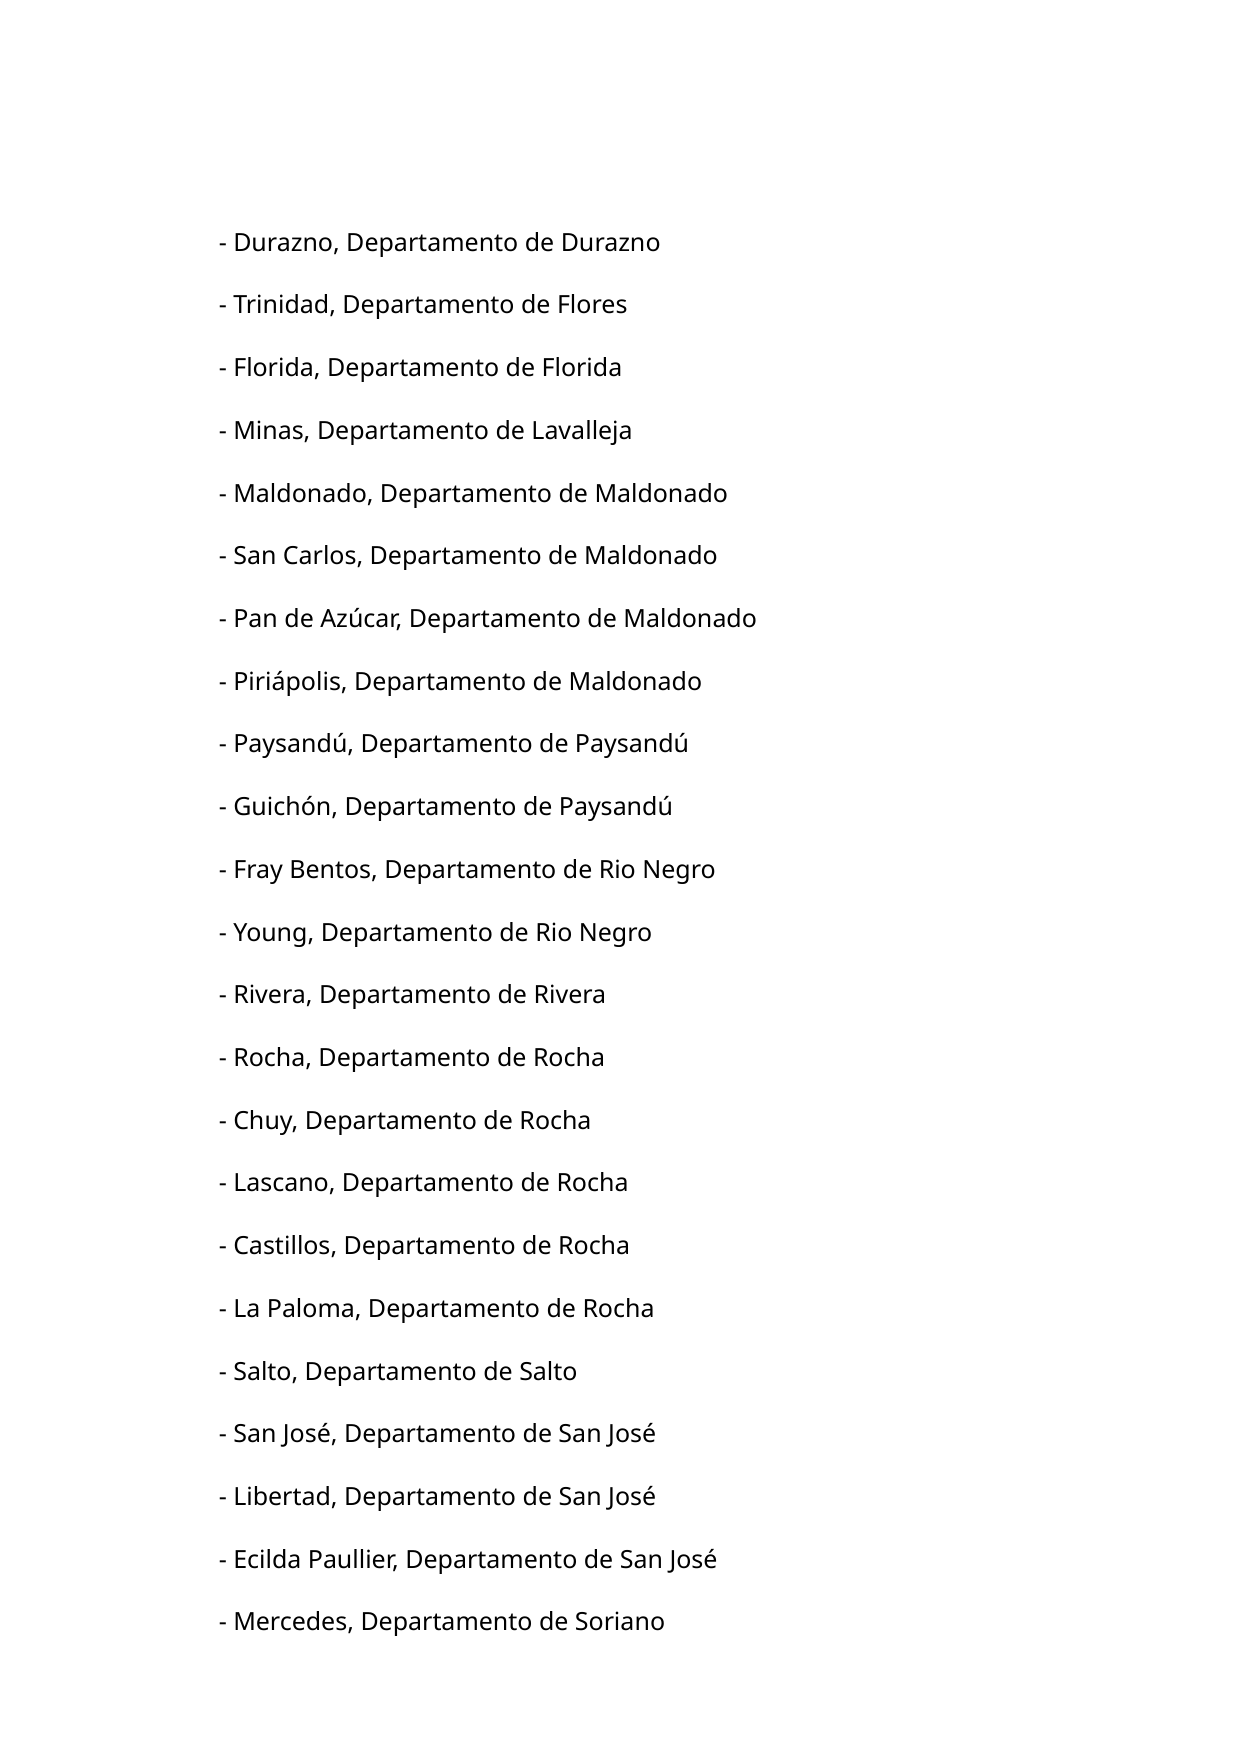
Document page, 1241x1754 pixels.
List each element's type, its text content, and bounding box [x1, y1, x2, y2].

text - Durazno, Departamento de Durazno [218, 224, 1152, 258]
text - Pan de Azúcar, Departamento de Maldonado [218, 601, 1152, 635]
text - Salto, Departamento de Salto [218, 1353, 1152, 1387]
text - Florida, Departamento de Florida [218, 350, 1152, 384]
text - Fray Bentos, Departamento de Rio Negro [218, 852, 1152, 886]
text - Libertad, Departamento de San José [218, 1479, 1152, 1513]
text - Minas, Departamento de Lavalleja [218, 413, 1152, 447]
text - San José, Departamento de San José [218, 1416, 1152, 1450]
text - San Carlos, Departamento de Maldonado [218, 538, 1152, 572]
text - Rocha, Departamento de Rocha [218, 1040, 1152, 1074]
text - Mercedes, Departamento de Soriano [218, 1604, 1152, 1638]
text - Lascano, Departamento de Rocha [218, 1165, 1152, 1199]
text - Young, Departamento de Rio Negro [218, 914, 1152, 948]
text - Paysandú, Departamento de Paysandú [218, 726, 1152, 760]
text - Piriápolis, Departamento de Maldonado [218, 663, 1152, 697]
text - Trinidad, Departamento de Flores [218, 287, 1152, 321]
text - Rivera, Departamento de Rivera [218, 977, 1152, 1011]
text - Maldonado, Departamento de Maldonado [218, 475, 1152, 509]
text - La Paloma, Departamento de Rocha [218, 1291, 1152, 1324]
text - Castillos, Departamento de Rocha [218, 1228, 1152, 1262]
text - Guichón, Departamento de Paysandú [218, 789, 1152, 823]
text - Ecilda Paullier, Departamento de San José [218, 1541, 1152, 1575]
text - Chuy, Departamento de Rocha [218, 1102, 1152, 1136]
